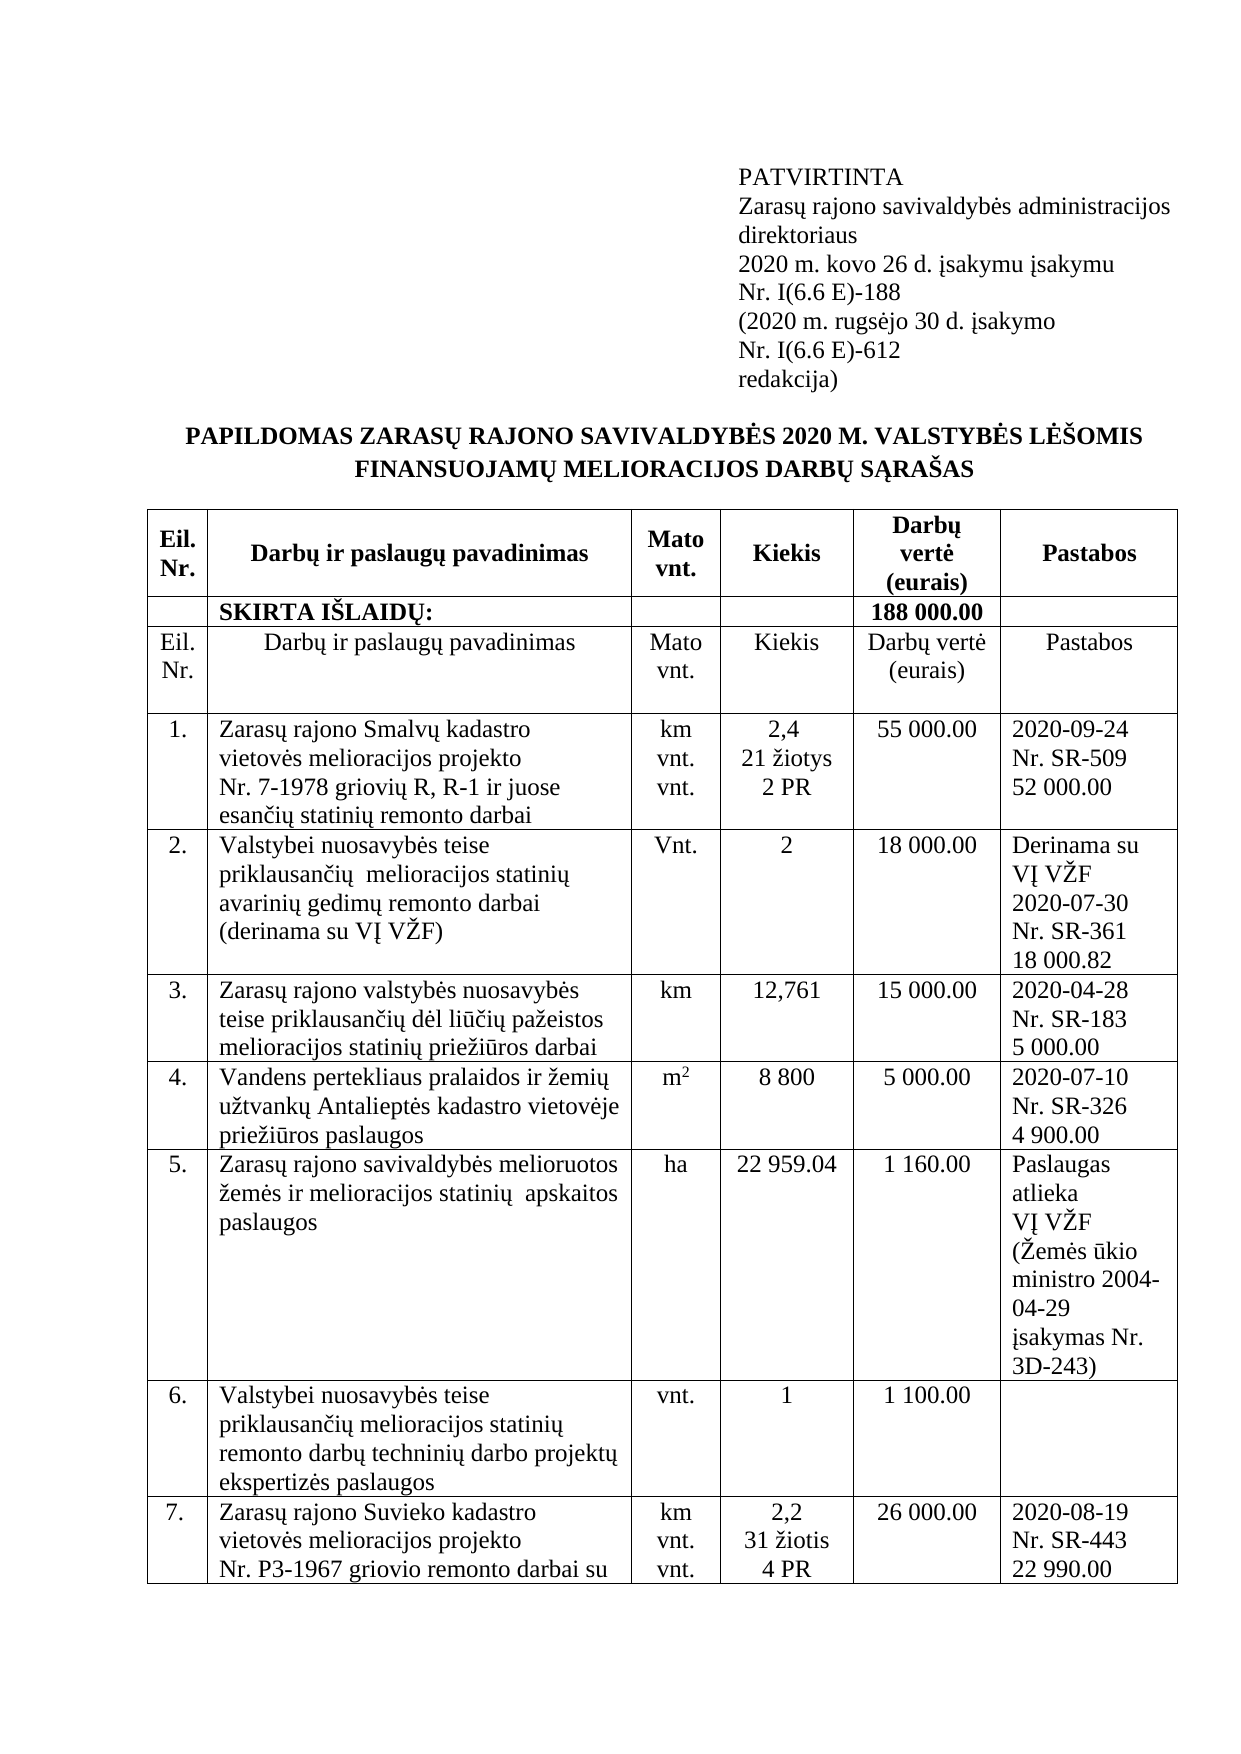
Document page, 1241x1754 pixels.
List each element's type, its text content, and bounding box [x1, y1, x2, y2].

table_cell SKIRTA IŠLAIDŲ: [208, 597, 631, 626]
table_cell 2,2 31 žiotis 4 PR [721, 1497, 853, 1583]
table_cell km vnt. vnt. [632, 1497, 720, 1583]
table_cell Eil. Nr. [148, 627, 207, 713]
table_cell 1 [721, 1381, 853, 1496]
table_cell 22 959.04 [721, 1150, 853, 1379]
table_cell 5 000.00 [854, 1062, 1000, 1148]
table_cell 15 000.00 [854, 975, 1000, 1061]
table_cell Valstybei nuosavybės teise priklausančių melioracijos statinių avarinių gedimų remonto darbai (derinama su VĮ VŽF) [208, 830, 631, 974]
table_cell Mato vnt. [632, 627, 720, 713]
table_cell Zarasų rajono savivaldybės melioruotos žemės ir melioracijos statinių apskaitos paslaugos [208, 1150, 631, 1379]
table_cell 2 [721, 830, 853, 974]
table_header Darbų vertė (eurais) [854, 510, 1000, 596]
table_cell 6. [148, 1381, 207, 1496]
table_cell Zarasų rajono Smalvų kadastro vietovės melioracijos projekto Nr. 7-1978 griovių R, R-1 ir juose esančių statinių remonto darbai [208, 714, 631, 829]
table_cell 12,761 [721, 975, 853, 1061]
table_cell 2020-04-28 Nr. SR-183 5 000.00 [1001, 975, 1177, 1061]
table_cell 26 000.00 [854, 1497, 1000, 1583]
table_header Kiekis [721, 510, 853, 596]
table_cell Zarasų rajono Suvieko kadastro vietovės melioracijos projekto Nr. P3-1967 griovio remonto darbai su [208, 1497, 631, 1583]
table_cell 2020-07-10 Nr. SR-326 4 900.00 [1001, 1062, 1177, 1148]
text (2020 m. rugsėjo 30 d. įsakymo [738, 306, 1181, 335]
text PATVIRTINTA [738, 162, 1181, 191]
table_cell Zarasų rajono valstybės nuosavybės teise priklausančių dėl liūčių pažeistos melioracijos statinių priežiūros darbai [208, 975, 631, 1061]
table_cell 7. [148, 1497, 207, 1583]
table_cell 4. [148, 1062, 207, 1148]
table_cell Vnt. [632, 830, 720, 974]
table_cell 1 100.00 [854, 1381, 1000, 1496]
table_cell Paslaugas atlieka VĮ VŽF (Žemės ūkio ministro 2004-04-29 įsakymas Nr. 3D-243) [1001, 1150, 1177, 1379]
table_cell Derinama su VĮ VŽF 2020-07-30 Nr. SR-361 18 000.82 [1001, 830, 1177, 974]
table_cell 2020-08-19 Nr. SR-443 22 990.00 [1001, 1497, 1177, 1583]
table_cell [632, 597, 720, 626]
table_cell [1001, 597, 1177, 626]
table_cell km vnt. vnt. [632, 714, 720, 829]
table_cell 2,4 21 žiotys 2 PR [721, 714, 853, 829]
table_header Pastabos [1001, 510, 1177, 596]
table_cell 188 000.00 [854, 597, 1000, 626]
table_cell 2. [148, 830, 207, 974]
table_header Mato vnt. [632, 510, 720, 596]
text redakcija) [738, 364, 1181, 392]
table_cell [721, 597, 853, 626]
table_cell Valstybei nuosavybės teise priklausančių melioracijos statinių remonto darbų techninių darbo projektų ekspertizės paslaugos [208, 1381, 631, 1496]
table_cell 3. [148, 975, 207, 1061]
table_header Darbų ir paslaugų pavadinimas [208, 510, 631, 596]
table_cell 55 000.00 [854, 714, 1000, 829]
table_cell Pastabos [1001, 627, 1177, 713]
text 2020 m. kovo 26 d. įsakymu įsakymu [738, 249, 1181, 277]
table_cell Darbų vertė (eurais) [854, 627, 1000, 713]
table_cell 1 160.00 [854, 1150, 1000, 1379]
table_cell Vandens pertekliaus pralaidos ir žemių užtvankų Antalieptės kadastro vietovėje priežiūros paslaugos [208, 1062, 631, 1148]
table_cell [148, 597, 207, 626]
table_cell vnt. [632, 1381, 720, 1496]
text direktoriaus [738, 220, 1181, 249]
text Nr. I(6.6 E)-612 [738, 335, 1181, 364]
text Zarasų rajono savivaldybės administracijos [738, 191, 1181, 220]
table_cell 2020-09-24 Nr. SR-509 52 000.00 [1001, 714, 1177, 829]
table_cell Darbų ir paslaugų pavadinimas [208, 627, 631, 713]
table_header Eil. Nr. [148, 510, 207, 596]
table_cell 8 800 [721, 1062, 853, 1148]
table_cell [1001, 1381, 1177, 1496]
table_cell ha [632, 1150, 720, 1379]
table_cell 5. [148, 1150, 207, 1379]
table_cell 1. [148, 714, 207, 829]
table_cell m2 [632, 1062, 720, 1148]
table_cell km [632, 975, 720, 1061]
table_cell 18 000.00 [854, 830, 1000, 974]
table_cell Kiekis [721, 627, 853, 713]
text PAPILDOMAS ZARASŲ RAJONO SAVIVALDYBĖS 2020 M. VALSTYBĖS LĖŠOMIS FINANSUOJAMŲ MELIORACIJOS DARBŲ SĄRAŠAS [148, 421, 1181, 483]
text Nr. I(6.6 E)-188 [738, 277, 1181, 306]
